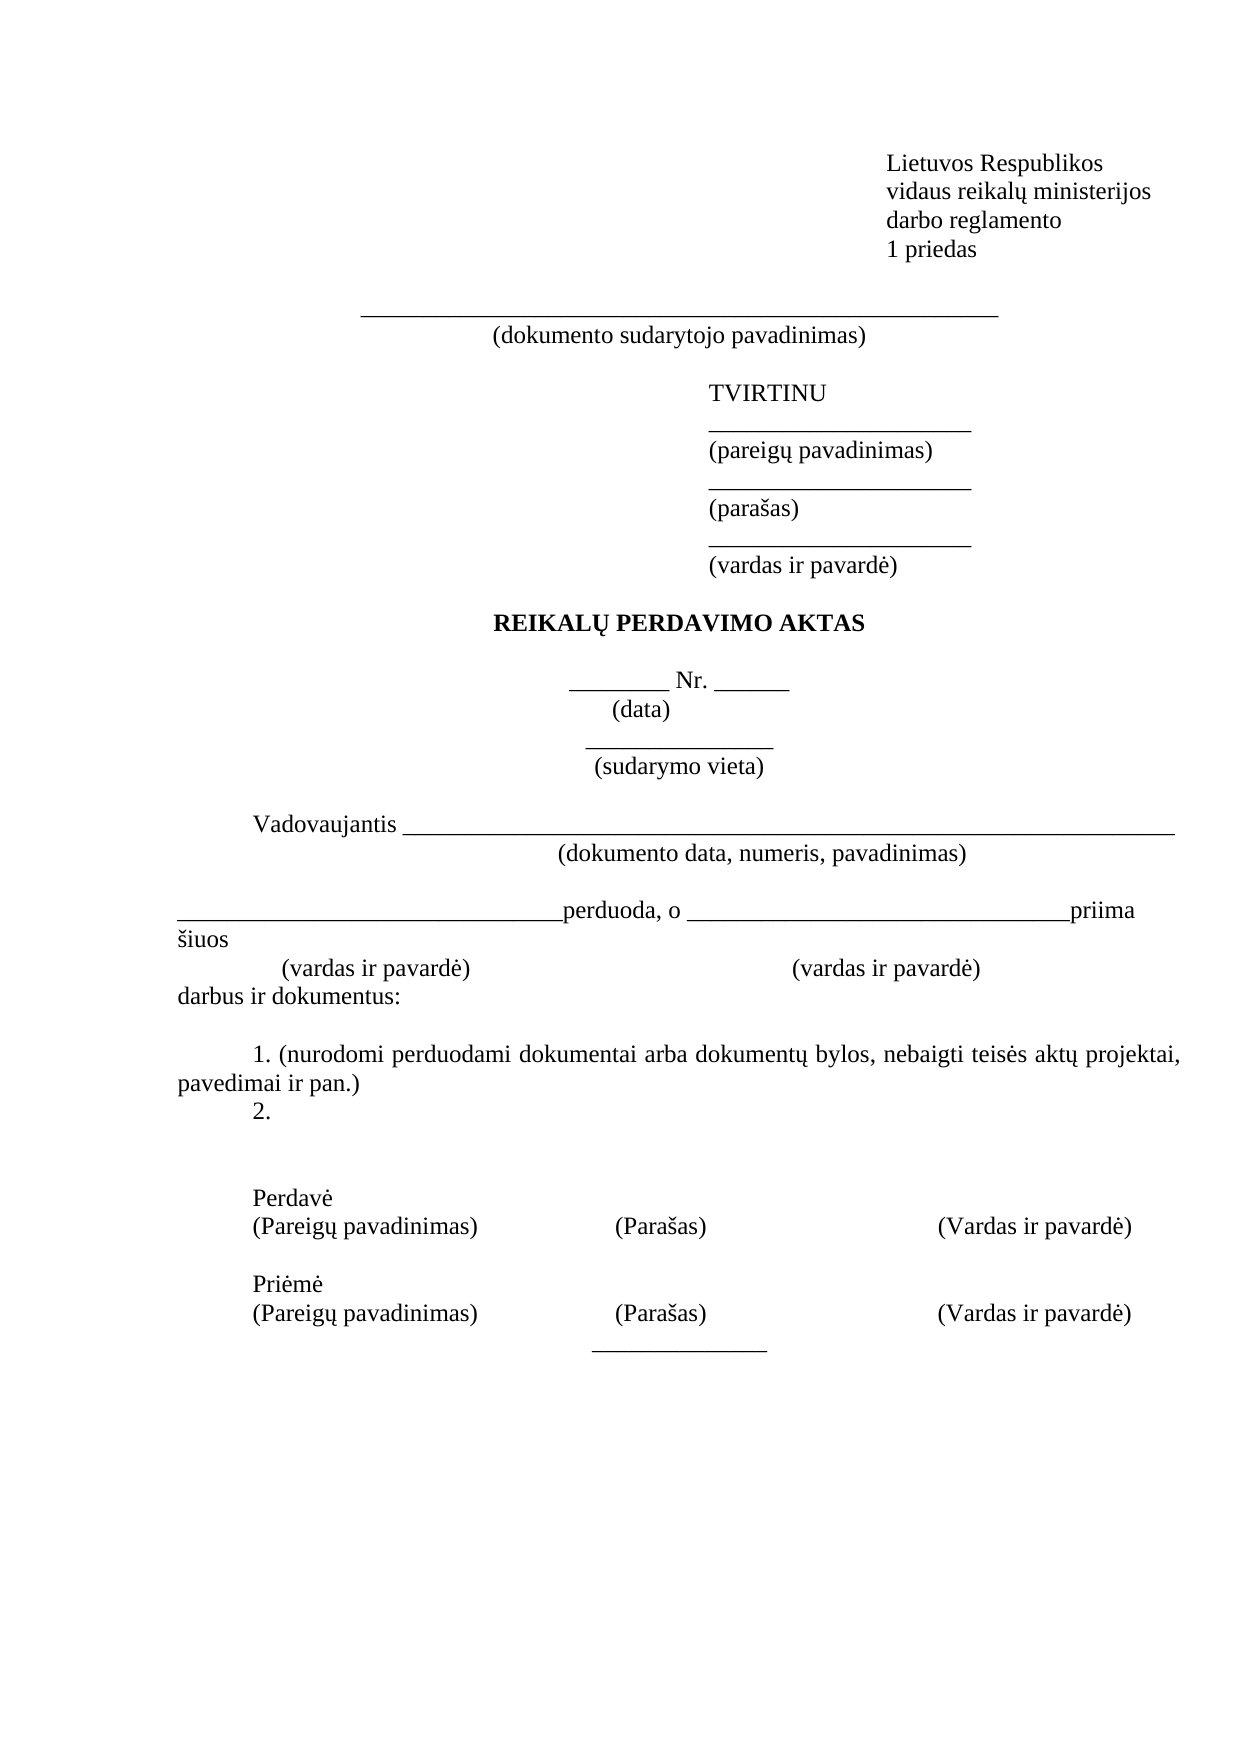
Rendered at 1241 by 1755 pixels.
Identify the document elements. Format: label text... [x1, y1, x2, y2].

text ______________ [177, 1326, 1181, 1355]
text _____________________ [709, 521, 1180, 550]
text ________ Nr. ______ [177, 665, 1181, 694]
text _____________________ [709, 464, 1180, 493]
text (dokumento sudarytojo pavadinimas) [177, 320, 1181, 349]
text 1. (nurodomi perduodami dokumentai arba dokumentų bylos, nebaigti teisės aktų projektai, pavedimai ir pan.) [177, 1039, 1181, 1096]
text 1 priedas [886, 234, 1180, 263]
text (data) [177, 694, 1181, 723]
text TVIRTINU [709, 378, 1180, 406]
text darbo reglamento [886, 205, 1180, 234]
text Lietuvos Respublikos [886, 148, 1180, 176]
text (pareigų pavadinimas) [709, 435, 1180, 464]
text Perdavė [177, 1183, 1181, 1211]
text _______________ [177, 723, 1181, 751]
text _____________________ [709, 406, 1180, 435]
text (vardas ir pavardė) (vardas ir pavardė) [177, 953, 1181, 981]
text (dokumento data, numeris, pavadinimas) [177, 838, 1181, 866]
text ___________________________________________________ [177, 291, 1181, 320]
text vidaus reikalų ministerijos [886, 176, 1180, 205]
text (Pareigų pavadinimas) (Parašas) (Vardas ir pavardė) [177, 1298, 1181, 1326]
text (sudarymo vieta) [177, 751, 1181, 780]
text (Pareigų pavadinimas) (Parašas) (Vardas ir pavardė) [177, 1211, 1181, 1240]
text (parašas) [709, 493, 1180, 521]
text REIKALŲ PERDAVIMO AKTAS [177, 608, 1181, 636]
text Priėmė [177, 1269, 1181, 1298]
text 2. [177, 1096, 1181, 1125]
text perduoda, o priima šiuos [177, 895, 1181, 953]
text Vadovaujantis [177, 809, 1181, 838]
text (vardas ir pavardė) [709, 550, 1180, 579]
text darbus ir dokumentus: [177, 981, 1181, 1010]
